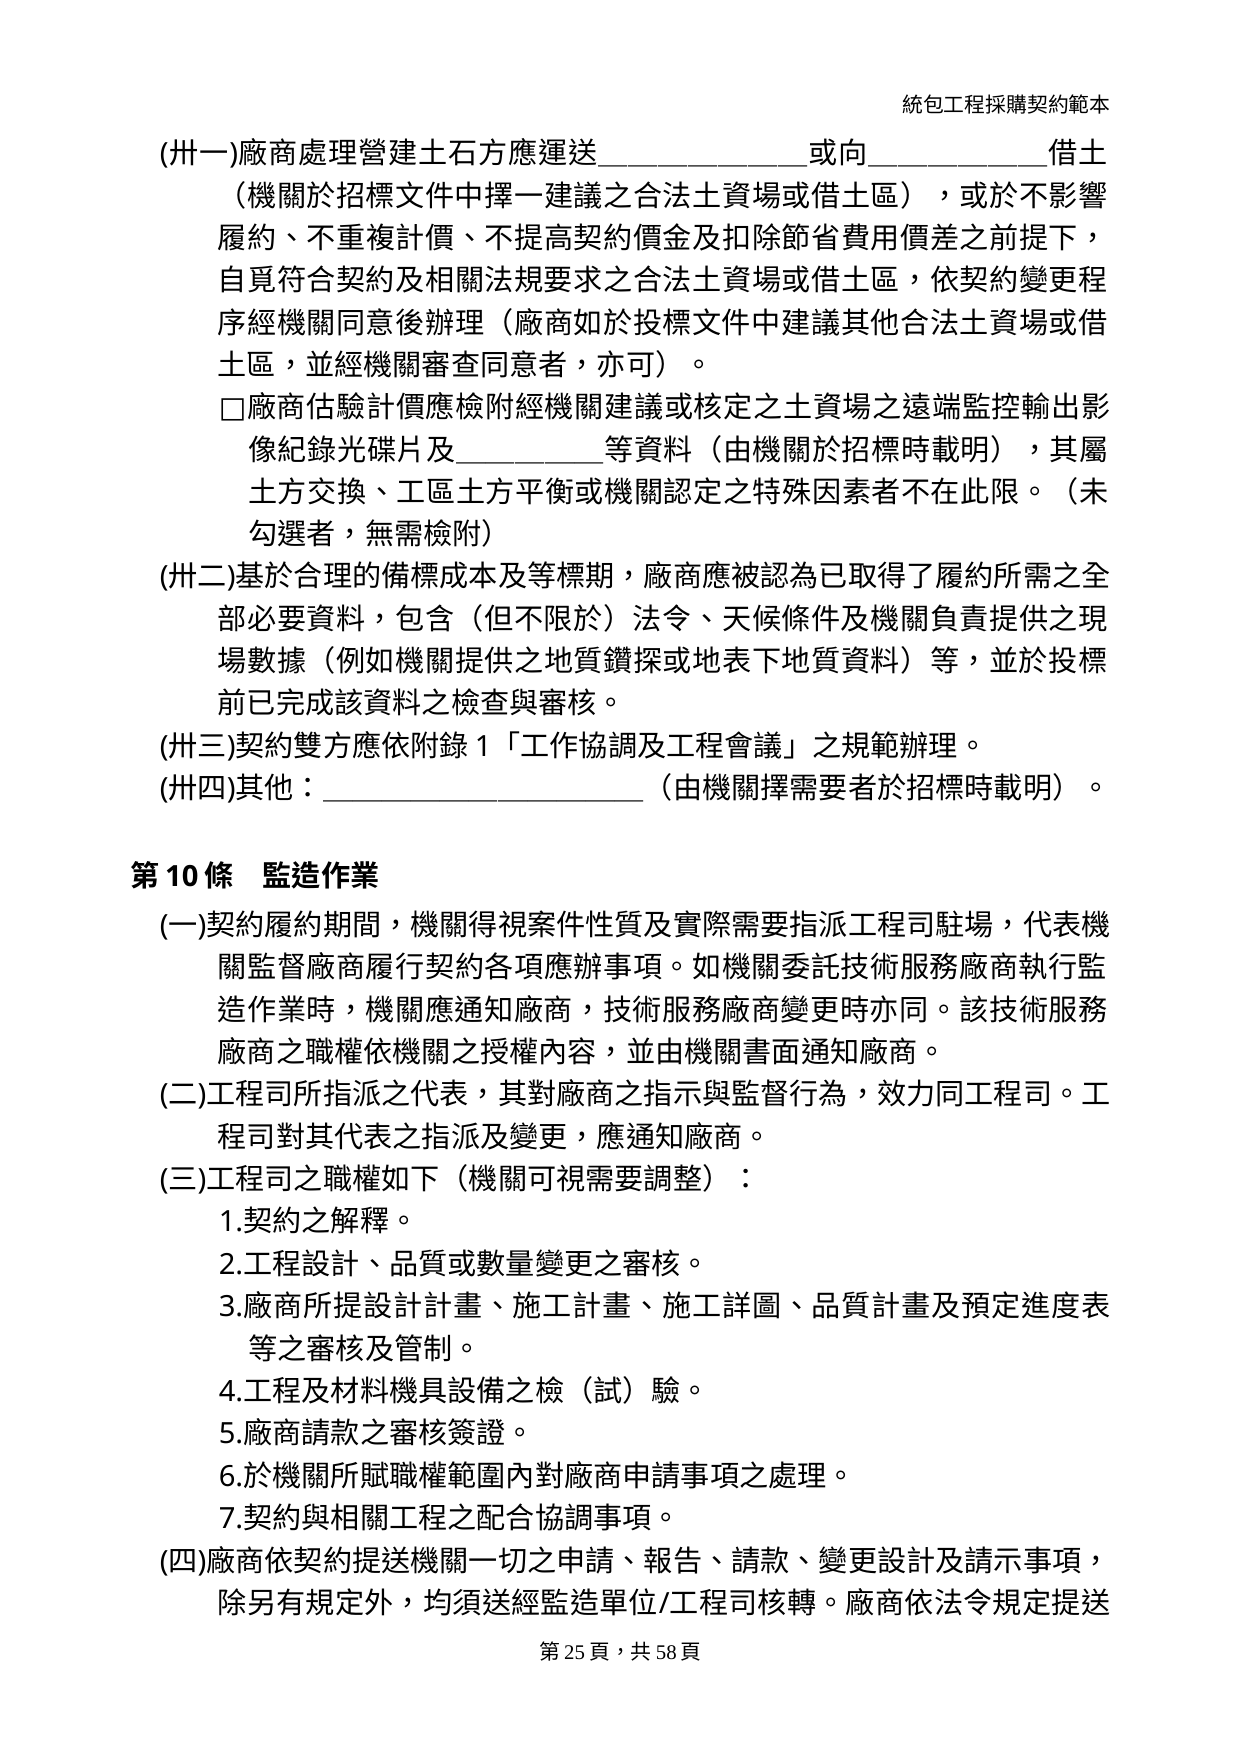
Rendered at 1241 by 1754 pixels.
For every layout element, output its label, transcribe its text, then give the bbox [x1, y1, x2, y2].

text 1.契約之解釋。 [218, 1198, 1110, 1240]
text (卅一)廠商處理營建土石方應運送＿＿＿＿＿＿＿或向＿＿＿＿＿＿借土（機關於招標文件中擇一建議之合法土資場或借土區），或於不影響履約、不重複計價、不提高契約價金及扣除節省費用價差之前提下，自覓符合契約及相關法規要求之合法土資場或借土區，依契約變更程序經機關同意後辦理（廠商如於投標文件中建議其他合法土資場或借土區，並經機關審查同意者，亦可）。 [159, 130, 1110, 384]
text □廠商估驗計價應檢附經機關建議或核定之土資場之遠端監控輸出影像紀錄光碟片及＿＿＿＿＿等資料（由機關於招標時載明），其屬土方交換、工區土方平衡或機關認定之特殊因素者不在此限。（未勾選者，無需檢附） [218, 384, 1110, 553]
text (一)契約履約期間，機關得視案件性質及實際需要指派工程司駐場，代表機關監督廠商履行契約各項應辦事項。如機關委託技術服務廠商執行監造作業時，機關應通知廠商，技術服務廠商變更時亦同。該技術服務廠商之職權依機關之授權內容，並由機關書面通知廠商。 [159, 902, 1110, 1071]
text (卅二)基於合理的備標成本及等標期，廠商應被認為已取得了履約所需之全部必要資料，包含（但不限於）法令、天候條件及機關負責提供之現場數據（例如機關提供之地質鑽探或地表下地質資料）等，並於投標前已完成該資料之檢查與審核。 [159, 553, 1110, 722]
text 第10條 監造作業 [130, 853, 1110, 895]
text (卅三)契約雙方應依附錄1「工作協調及工程會議」之規範辦理。 [159, 722, 1110, 765]
text 2.工程設計、品質或數量變更之審核。 [218, 1240, 1110, 1283]
text 6.於機關所賦職權範圍內對廠商申請事項之處理。 [218, 1452, 1110, 1495]
text (二)工程司所指派之代表，其對廠商之指示與監督行為，效力同工程司。工程司對其代表之指派及變更，應通知廠商。 [159, 1071, 1110, 1156]
text 5.廠商請款之審核簽證。 [218, 1410, 1110, 1452]
text (三)工程司之職權如下（機關可視需要調整）： [159, 1156, 1110, 1198]
text 7.契約與相關工程之配合協調事項。 [218, 1495, 1110, 1537]
text (卅四)其他：＿＿＿＿＿＿＿＿＿＿＿（由機關擇需要者於招標時載明）。 [159, 765, 1110, 807]
text (四)廠商依契約提送機關一切之申請、報告、請款、變更設計及請示事項，除另有規定外，均須送經監造單位/工程司核轉。廠商依法令規定提送 [159, 1537, 1110, 1622]
text 3.廠商所提設計計畫、施工計畫、施工詳圖、品質計畫及預定進度表等之審核及管制。 [218, 1283, 1110, 1367]
text 4.工程及材料機具設備之檢（試）驗。 [218, 1367, 1110, 1410]
